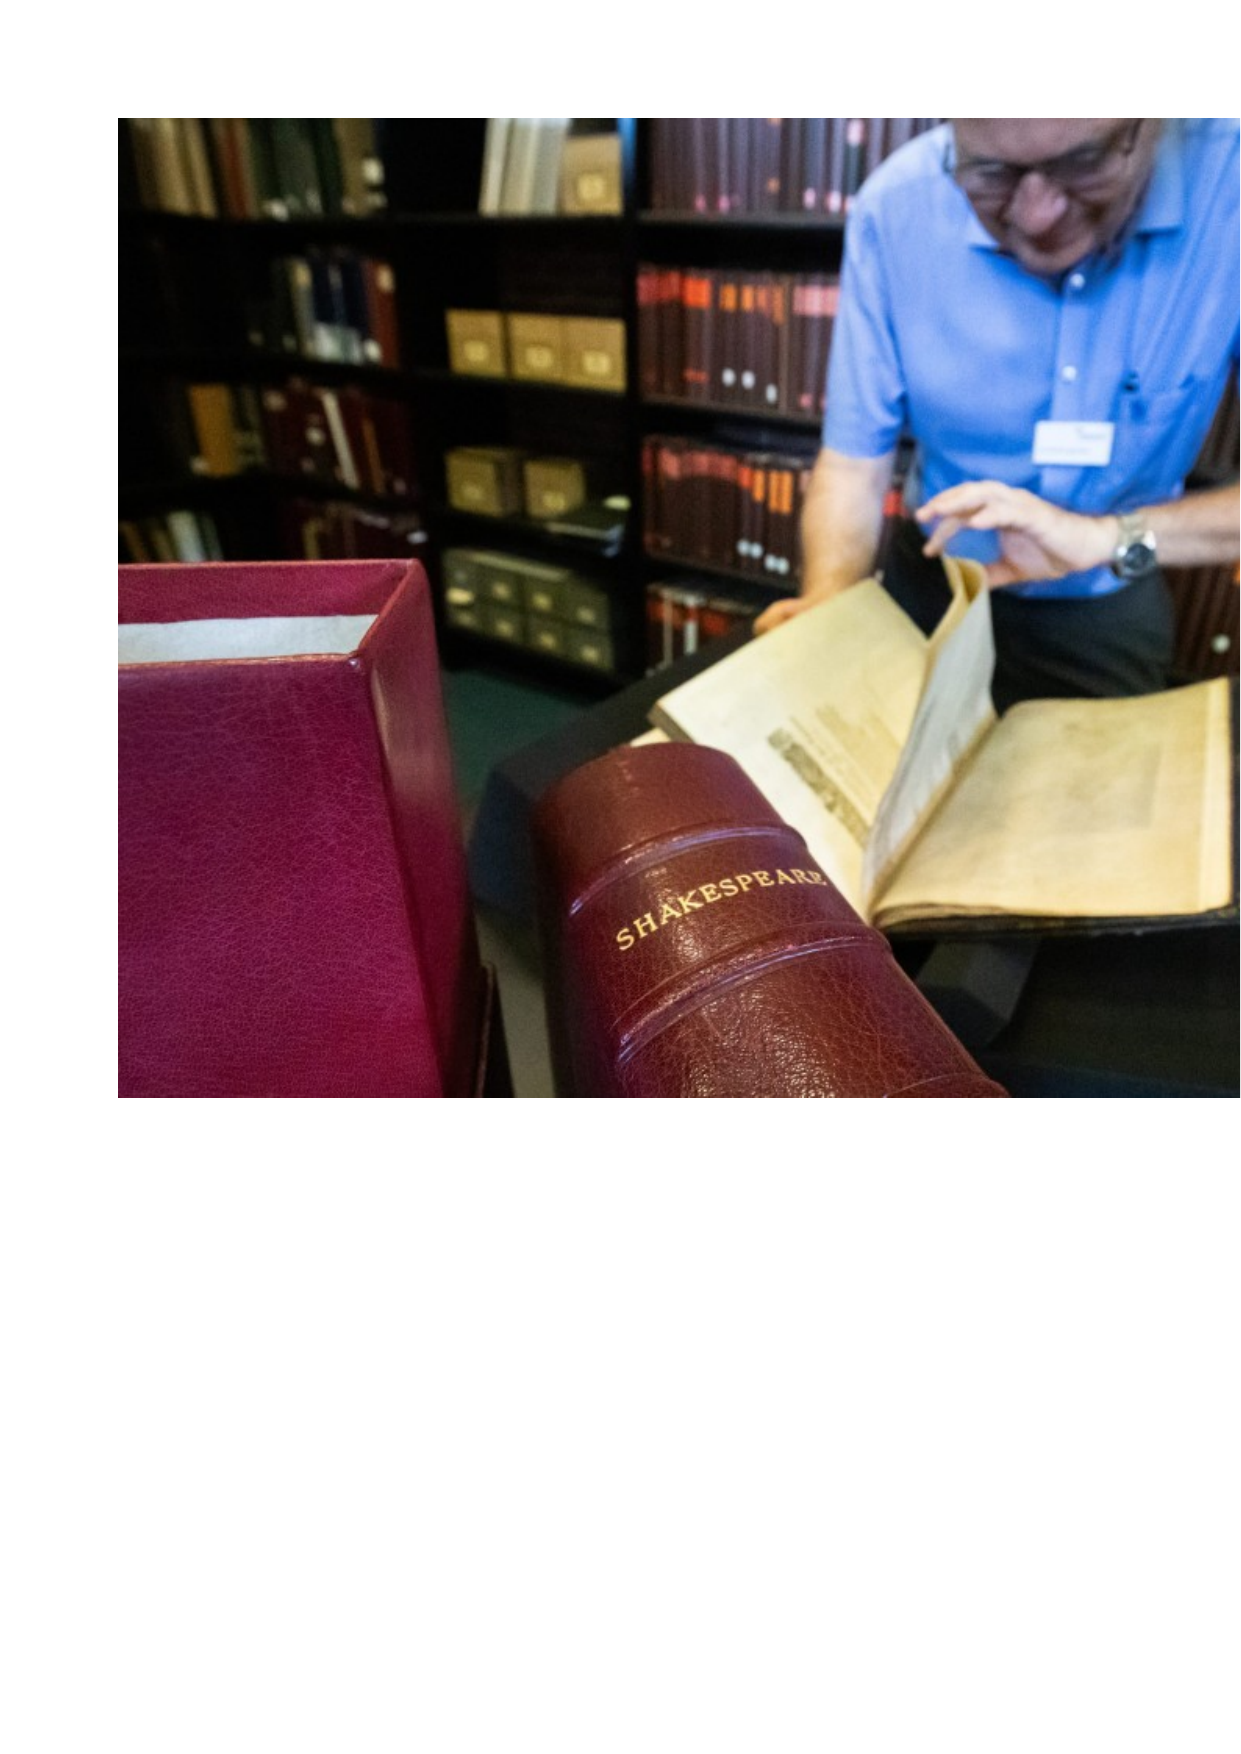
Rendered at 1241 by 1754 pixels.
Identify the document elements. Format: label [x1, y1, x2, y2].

picture [118, 118, 1241, 1098]
